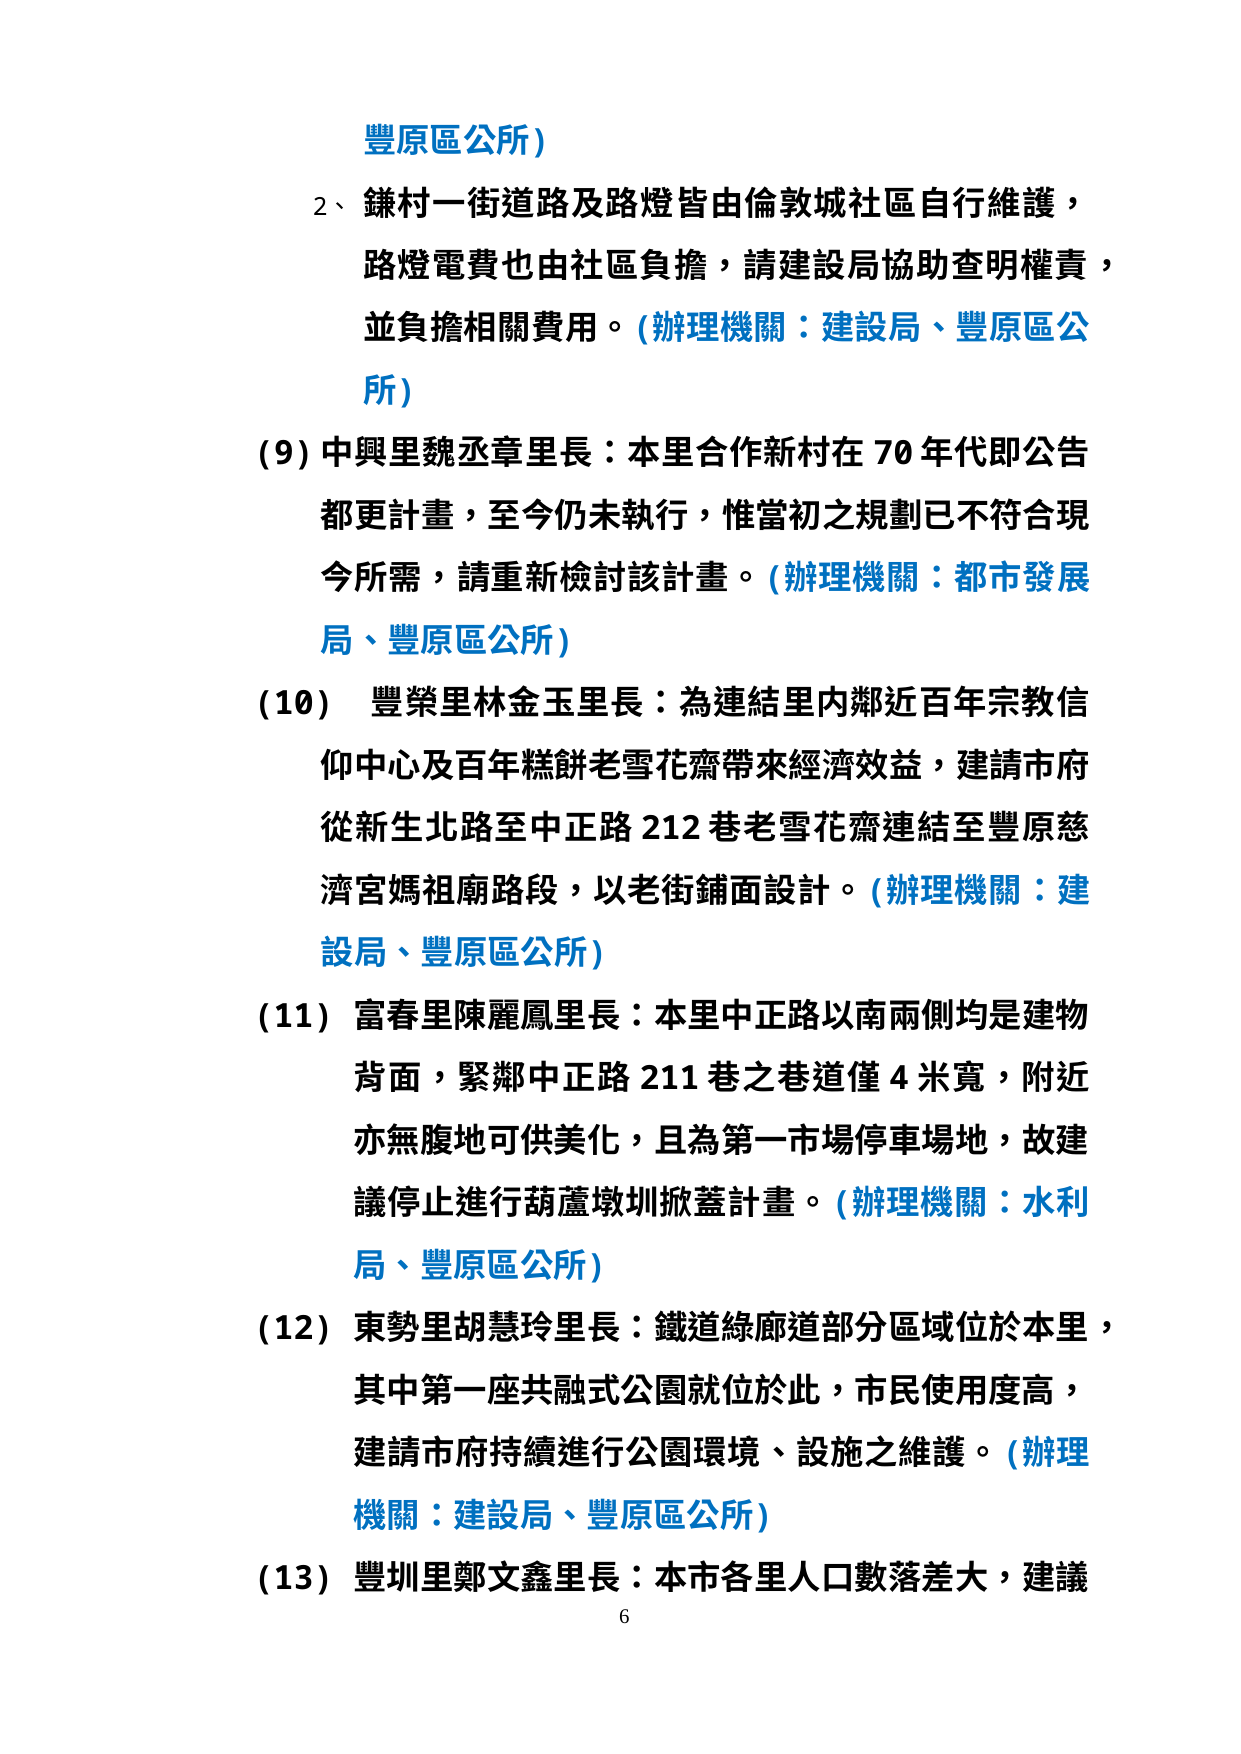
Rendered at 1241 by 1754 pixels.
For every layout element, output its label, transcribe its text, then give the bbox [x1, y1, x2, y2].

list 豐榮里林金玉里長：為連結里内鄰近百年宗教信仰中心及百年糕餅老雪花齋帶來經濟效益，建請市府從新生北路至中正路212巷老雪花齋連結至豐原慈濟宮媽祖廟路段，以老街鋪面設計。(辦理機關：建設局、豐原區公所) [253, 659, 1090, 971]
list 豐圳里鄭文鑫里長：本市各里人口數落差大，建議 [253, 1534, 1090, 1596]
list 鎌村段地號590-2、888-9、897-4、705-2、722-4、884-5號該6筆地號之土地雜草叢生，請所屬單位加以處理改善。(辦理機關：建設局、豐原區公所) [312, 96, 1090, 159]
list 富春里陳麗鳳里長：本里中正路以南兩側均是建物背面，緊鄰中正路211巷之巷道僅4米寬，附近亦無腹地可供美化，且為第一市場停車場地，故建議停止進行葫蘆墩圳掀蓋計畫。(辦理機關：水利局、豐原區公所) [253, 971, 1090, 1284]
list 東勢里胡慧玲里長：鐵道綠廊道部分區域位於本里，其中第一座共融式公園就位於此，市民使用度高，建請市府持續進行公園環境、設施之維護。(辦理機關：建設局、豐原區公所) [253, 1284, 1090, 1534]
list 鎌村一街道路及路燈皆由倫敦城社區自行維護，路燈電費也由社區負擔，請建設局協助查明權責，並負擔相關費用。(辦理機關：建設局、豐原區公所) [312, 159, 1090, 409]
list 中興里魏丞章里長：本里合作新村在70年代即公告都更計畫，至今仍未執行，惟當初之規劃已不符合現今所需，請重新檢討該計畫。(辦理機關：都市發展局、豐原區公所) [253, 409, 1090, 659]
